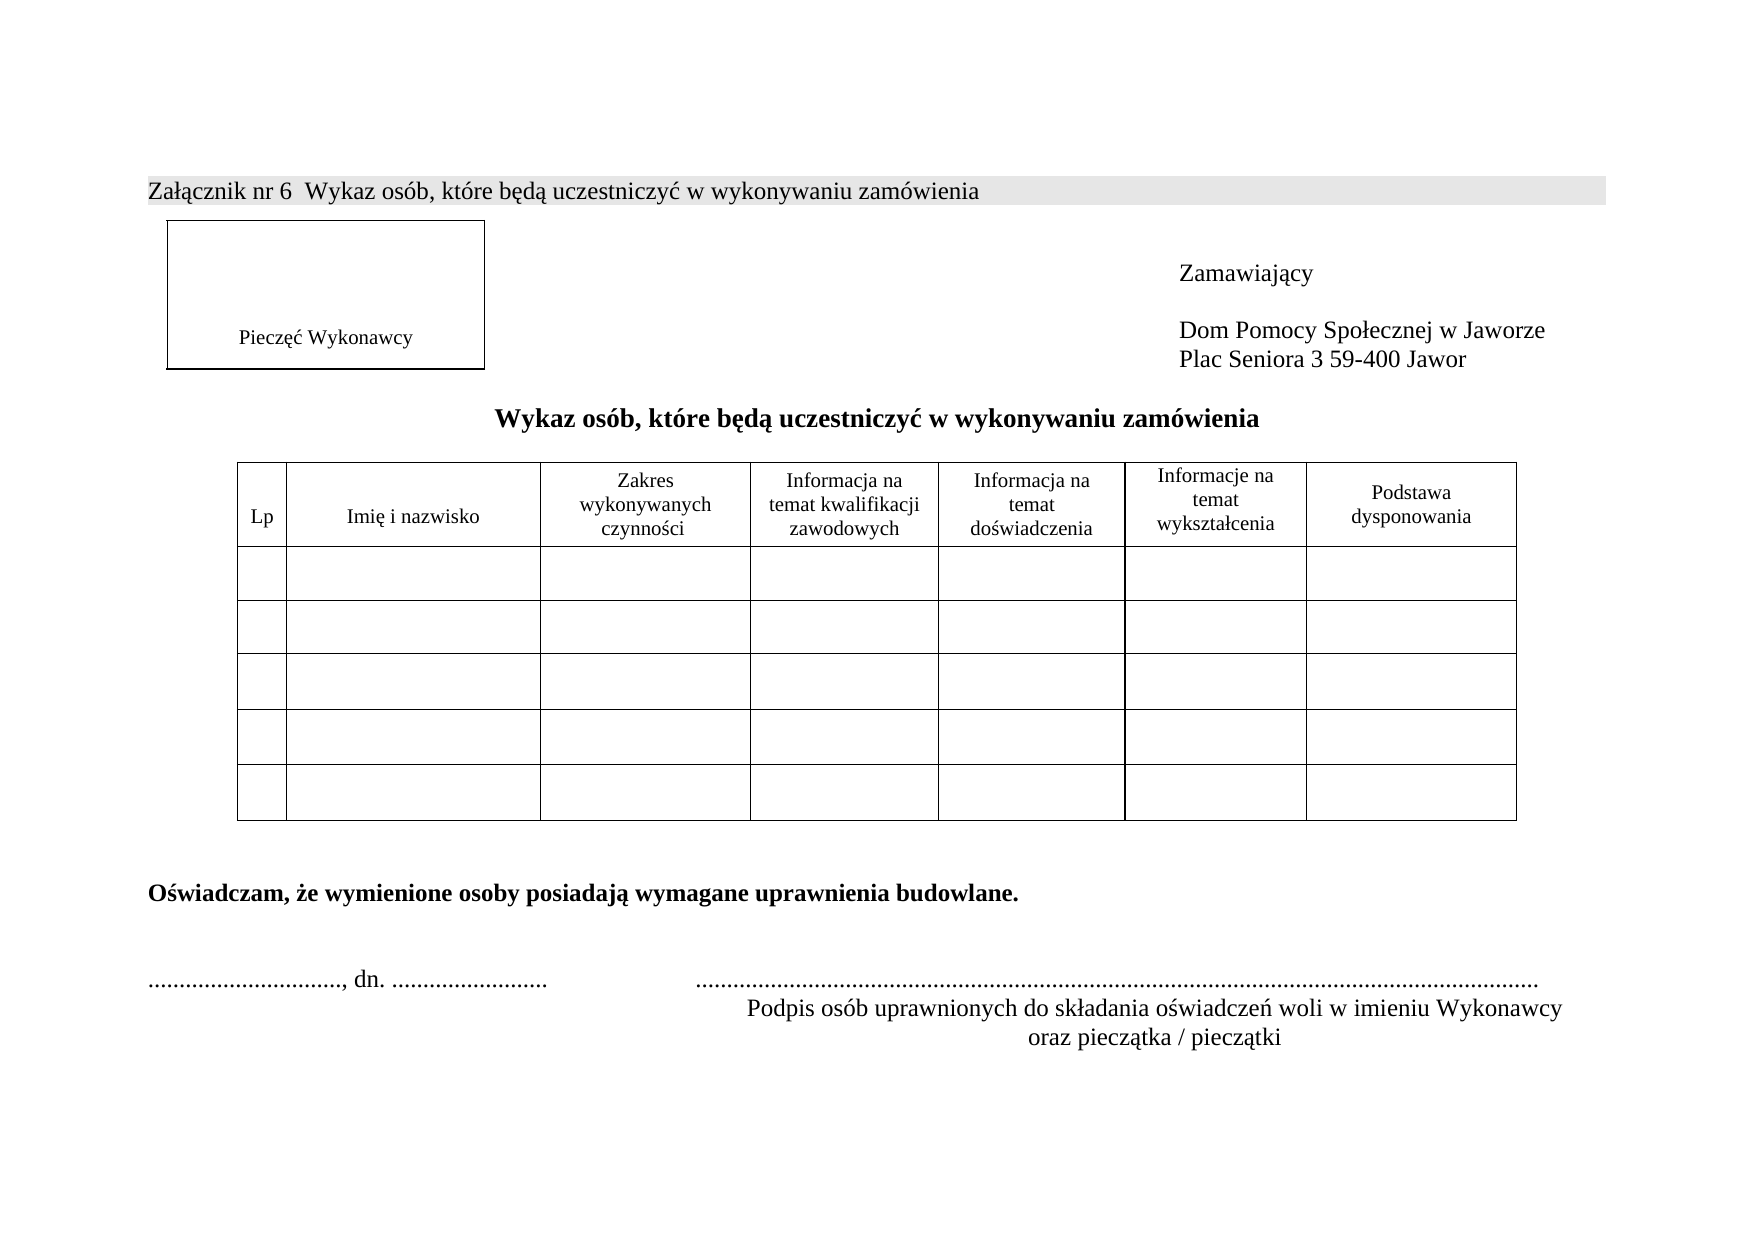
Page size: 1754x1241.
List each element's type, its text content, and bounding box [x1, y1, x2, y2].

table_cell [939, 765, 1124, 820]
table_cell [1126, 654, 1306, 709]
table_cell [751, 765, 938, 820]
table_cell [541, 710, 750, 764]
subtitle Załącznik nr 6 Wykaz osób, które będą uczestniczyć w wykonywaniu zamówienia [148, 176, 1606, 205]
table_header Informacja na temat kwalifikacji zawodowych [751, 463, 938, 546]
table_cell [751, 654, 938, 709]
table_cell [238, 710, 286, 764]
text Podpis osób uprawnionych do składania oświadczeń woli w imieniu Wykonawcy oraz pieczątka / pieczątki [710, 993, 1599, 1051]
text Plac Seniora 3 59-400 Jawor [1179, 344, 1606, 373]
table_header Zakres wykonywanych czynności [541, 463, 750, 546]
table_cell [1307, 654, 1516, 709]
table_cell [939, 547, 1124, 600]
table_cell [238, 547, 286, 600]
table_header Informacje na temat wykształcenia [1126, 463, 1306, 546]
table_cell [1126, 547, 1306, 600]
table_cell [541, 547, 750, 600]
table_cell [287, 547, 540, 600]
table_cell [1307, 547, 1516, 600]
table_cell [751, 601, 938, 653]
text ..............................., dn. ......................... ....................................................................................................................................... [148, 964, 1710, 993]
text Oświadczam, że wymienione osoby posiadają wymagane uprawnienia budowlane. [148, 878, 1606, 907]
table_cell [939, 601, 1124, 653]
table_cell [1307, 765, 1516, 820]
text Dom Pomocy Społecznej w Jaworze [1179, 316, 1606, 344]
table_cell [287, 710, 540, 764]
table_cell [751, 547, 938, 600]
table_cell [541, 601, 750, 653]
text Zamawiający [1179, 258, 1606, 287]
text Pieczęć Wykonawcy [183, 325, 469, 349]
table_header Podstawa dysponowania [1307, 463, 1516, 546]
table_header Informacja na temat doświadczenia [939, 463, 1124, 546]
table_header Lp [238, 463, 286, 546]
table_cell [287, 654, 540, 709]
table_header Imię i nazwisko [287, 463, 540, 546]
table_cell [1126, 765, 1306, 820]
table_cell [541, 654, 750, 709]
table_cell [1307, 601, 1516, 653]
table_cell [238, 601, 286, 653]
table_cell [1307, 710, 1516, 764]
text Wykaz osób, które będą uczestniczyć w wykonywaniu zamówienia [148, 402, 1606, 433]
table_cell [1126, 710, 1306, 764]
table_cell [939, 710, 1124, 764]
table_cell [238, 765, 286, 820]
table_cell [287, 601, 540, 653]
table_cell [287, 765, 540, 820]
table_cell [939, 654, 1124, 709]
table_cell [751, 710, 938, 764]
table_cell [1126, 601, 1306, 653]
table_cell [541, 765, 750, 820]
table_cell [238, 654, 286, 709]
